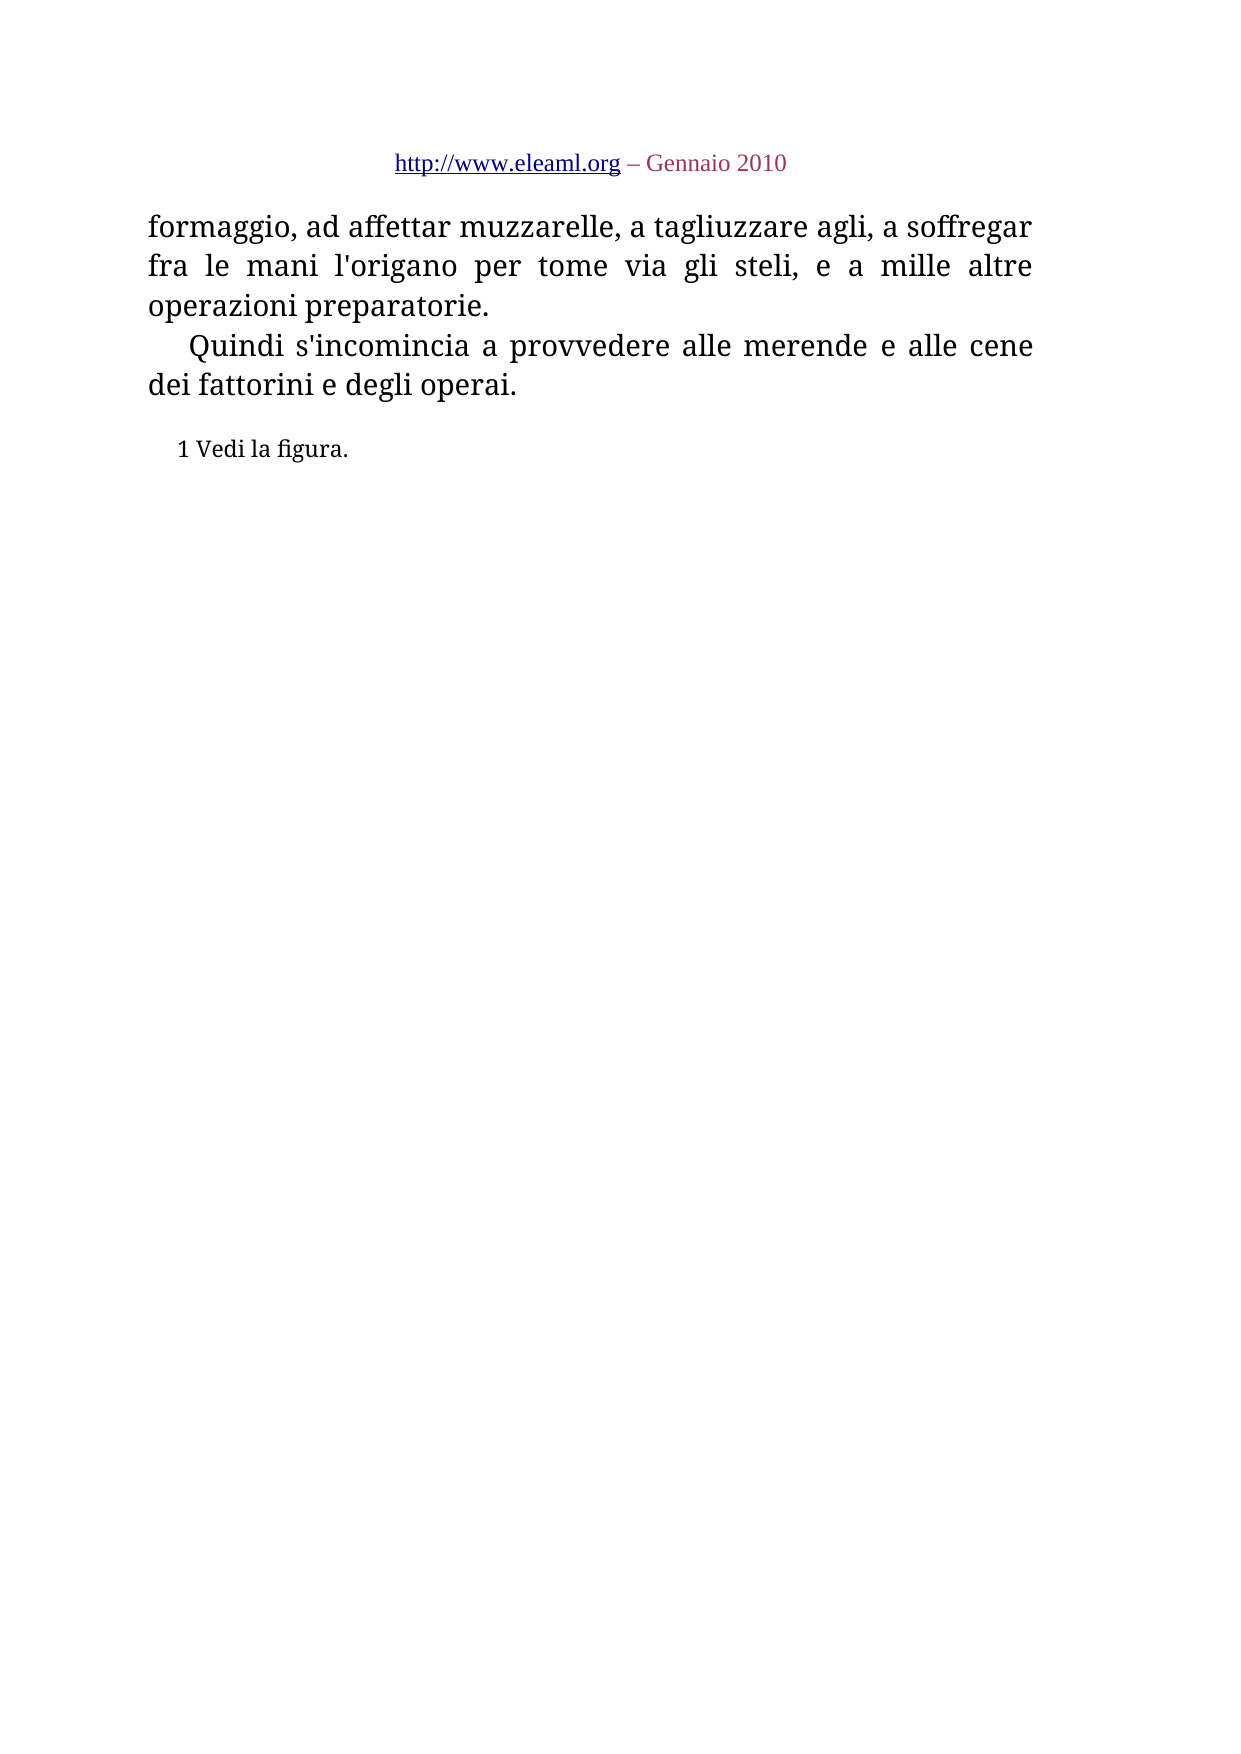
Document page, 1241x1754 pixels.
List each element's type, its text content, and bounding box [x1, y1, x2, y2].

text Quindi s'incomincia a provvedere alle merende e alle cene dei fattorini e degli operai. [148, 325, 1033, 404]
text 1 Vedi la figura. [148, 433, 1033, 464]
text formaggio, ad affettar muzzarelle, a tagliuzzare agli, a soffregar fra le mani l'origano per tome via gli steli, e a mille altre operazioni preparatorie. [148, 206, 1033, 325]
